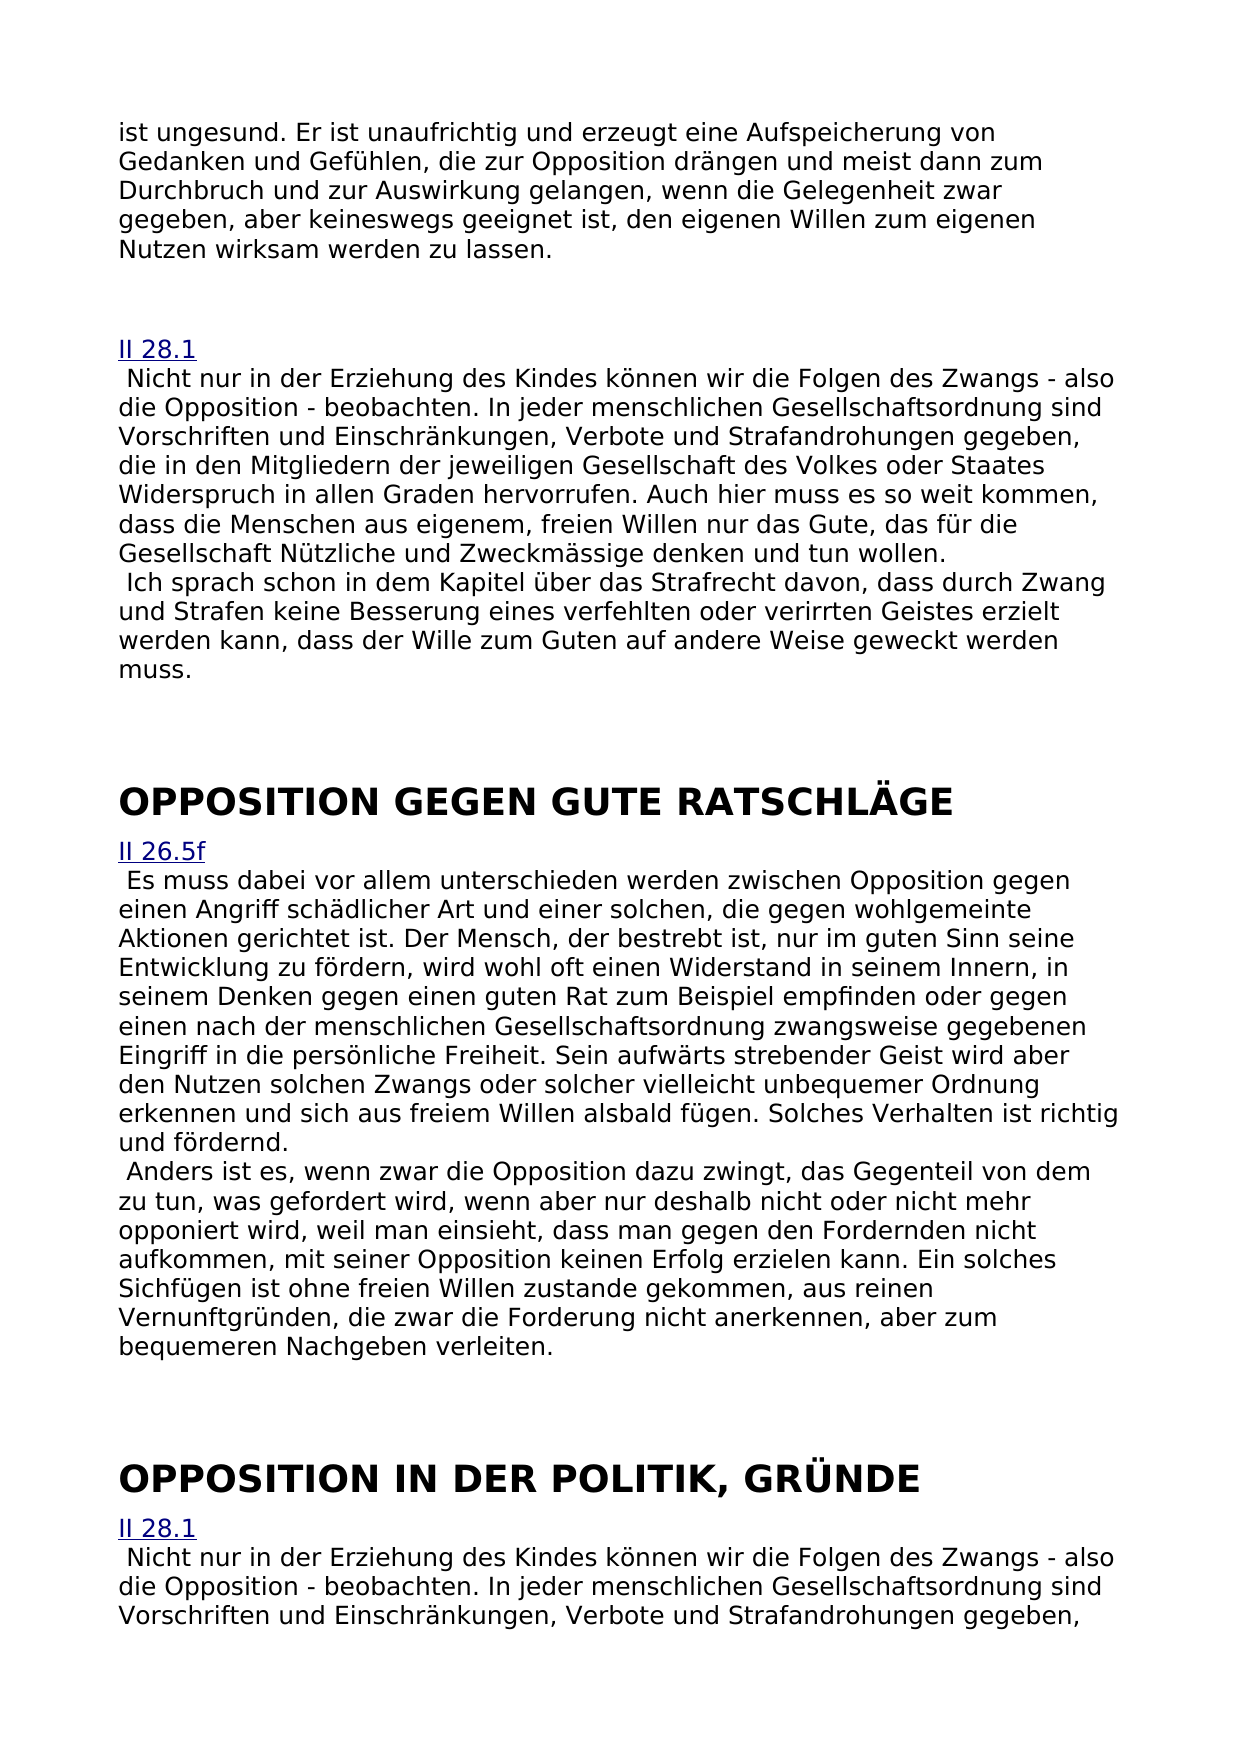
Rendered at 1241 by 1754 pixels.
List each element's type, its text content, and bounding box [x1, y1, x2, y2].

text ist ungesund. Er ist unaufrichtig und erzeugt eine Aufspeicherung von Gedanken und Gefühlen, die zur Opposition drängen und meist dann zum Durchbruch und zur Auswirkung gelangen, wenn die Gelegenheit zwar gegeben, aber keineswegs geeignet ist, den eigenen Willen zum eigenen Nutzen wirksam werden zu lassen. [118, 118, 1122, 322]
subtitle OPPOSITION IN DER POLITIK, GRÜNDE [118, 1458, 1122, 1501]
text II 28.1 Nicht nur in der Erziehung des Kindes können wir die Folgen des Zwangs - also die Opposition - beobachten. In jeder menschlichen Gesellschaftsordnung sind Vorschriften und Einschränkungen, Verbote und Strafandrohungen gegeben, [118, 1514, 1122, 1630]
text II 28.1 Nicht nur in der Erziehung des Kindes können wir die Folgen des Zwangs - also die Opposition - beobachten. In jeder menschlichen Gesellschaftsordnung sind Vorschriften und Einschränkungen, Verbote und Strafandrohungen gegeben, die in den Mitgliedern der jeweiligen Gesellschaft des Volkes oder Staates Widerspruch in allen Graden hervorrufen. Auch hier muss es so weit kommen, dass die Menschen aus eigenem, freien Willen nur das Gute, das für die Gesellschaft Nützliche und Zweckmässige denken und tun wollen. Ich sprach schon in dem Kapitel über das Strafrecht davon, dass durch Zwang und Strafen keine Besserung eines verfehlten oder verirrten Geistes erzielt werden kann, dass der Wille zum Guten auf andere Weise geweckt werden muss. [118, 335, 1122, 743]
text II 26.5f Es muss dabei vor allem unterschieden werden zwischen Opposition gegen einen Angriff schädlicher Art und einer solchen, die gegen wohlgemeinte Aktionen gerichtet ist. Der Mensch, der bestrebt ist, nur im guten Sinn seine Entwicklung zu fördern, wird wohl oft einen Widerstand in seinem Innern, in seinem Denken gegen einen guten Rat zum Beispiel empfinden oder gegen einen nach der menschlichen Gesellschaftsordnung zwangsweise gegebenen Eingriff in die persönliche Freiheit. Sein aufwärts strebender Geist wird aber den Nutzen solchen Zwangs oder solcher vielleicht unbequemer Ordnung erkennen und sich aus freiem Willen alsbald fügen. Solches Verhalten ist richtig und fördernd. Anders ist es, wenn zwar die Opposition dazu zwingt, das Gegenteil von dem zu tun, was gefordert wird, wenn aber nur deshalb nicht oder nicht mehr opponiert wird, weil man einsieht, dass man gegen den Fordernden nicht aufkommen, mit seiner Opposition keinen Erfolg erzielen kann. Ein solches Sichfügen ist ohne freien Willen zustande gekommen, aus reinen Vernunftgründen, die zwar die Forderung nicht anerkennen, aber zum bequemeren Nachgeben verleiten. [118, 837, 1122, 1420]
subtitle OPPOSITION GEGEN GUTE RATSCHLÄGE [118, 781, 1122, 824]
